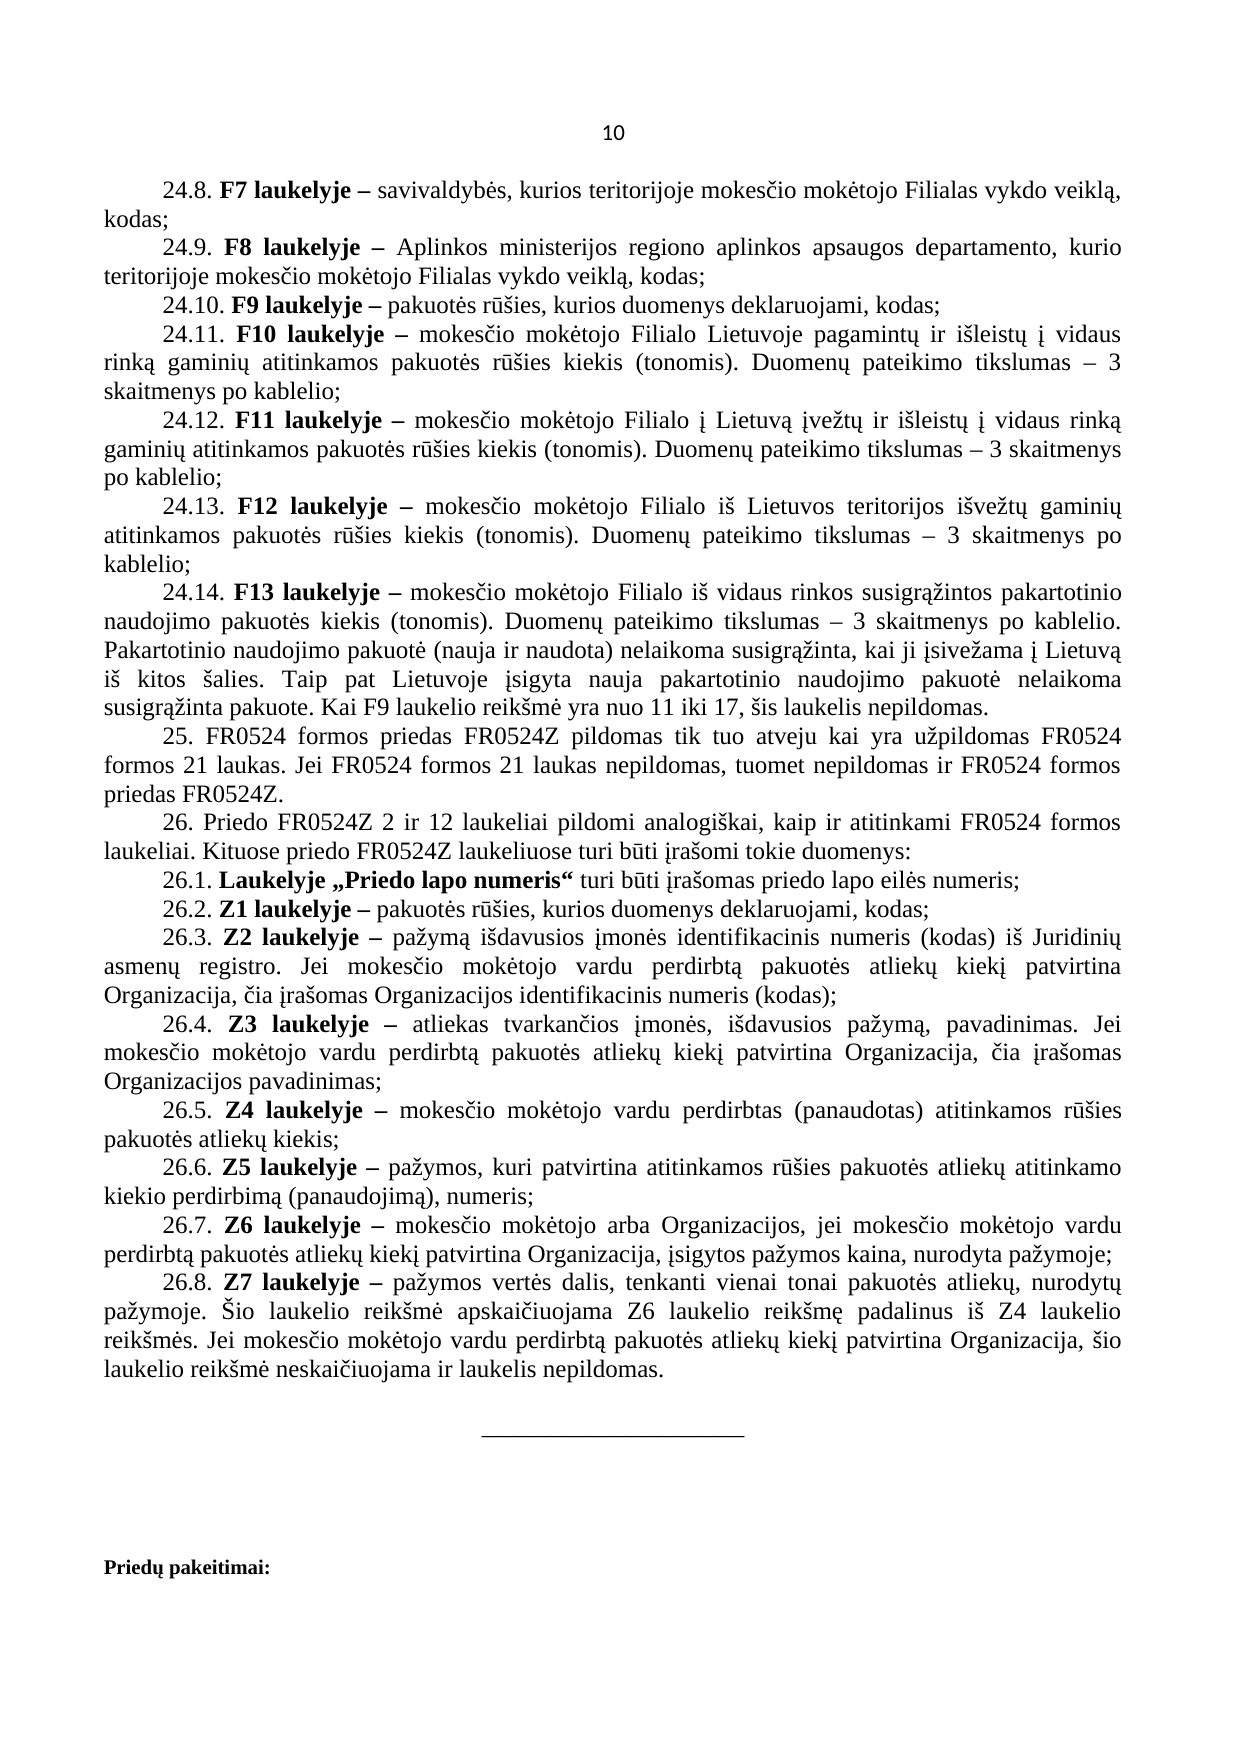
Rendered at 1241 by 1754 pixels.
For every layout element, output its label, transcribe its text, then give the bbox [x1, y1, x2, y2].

text 24.11. F10 laukelyje – mokesčio mokėtojo Filialo Lietuvoje pagamintų ir išleistų į vidaus rinką gaminių atitinkamos pakuotės rūšies kiekis (tonomis). Duomenų pateikimo tikslumas – 3 skaitmenys po kablelio; [103, 319, 1122, 405]
text 26.6. Z5 laukelyje – pažymos, kuri patvirtina atitinkamos rūšies pakuotės atliekų atitinkamo kiekio perdirbimą (panaudojimą), numeris; [103, 1152, 1122, 1210]
text 26.5. Z4 laukelyje – mokesčio mokėtojo vardu perdirbtas (panaudotas) atitinkamos rūšies pakuotės atliekų kiekis; [103, 1095, 1122, 1152]
text 24.12. F11 laukelyje – mokesčio mokėtojo Filialo į Lietuvą įvežtų ir išleistų į vidaus rinką gaminių atitinkamos pakuotės rūšies kiekis (tonomis). Duomenų pateikimo tikslumas – 3 skaitmenys po kablelio; [103, 405, 1122, 491]
text 26.2. Z1 laukelyje – pakuotės rūšies, kurios duomenys deklaruojami, kodas; [103, 894, 1122, 922]
text 24.14. F13 laukelyje – mokesčio mokėtojo Filialo iš vidaus rinkos susigrąžintos pakartotinio naudojimo pakuotės kiekis (tonomis). Duomenų pateikimo tikslumas – 3 skaitmenys po kablelio. Pakartotinio naudojimo pakuotė (nauja ir naudota) nelaikoma susigrąžinta, kai ji įsivežama į Lietuvą iš kitos šalies. Taip pat Lietuvoje įsigyta nauja pakartotinio naudojimo pakuotė nelaikoma susigrąžinta pakuote. Kai F9 laukelio reikšmė yra nuo 11 iki 17, šis laukelis nepildomas. [103, 577, 1122, 721]
text 25. FR0524 formos priedas FR0524Z pildomas tik tuo atveju kai yra užpildomas FR0524 formos 21 laukas. Jei FR0524 formos 21 laukas nepildomas, tuomet nepildomas ir FR0524 formos priedas FR0524Z. [103, 721, 1122, 807]
text 26.8. Z7 laukelyje – pažymos vertės dalis, tenkanti vienai tonai pakuotės atliekų, nurodytų pažymoje. Šio laukelio reikšmė apskaičiuojama Z6 laukelio reikšmę padalinus iš Z4 laukelio reikšmės. Jei mokesčio mokėtojo vardu perdirbtą pakuotės atliekų kiekį patvirtina Organizacija, šio laukelio reikšmė neskaičiuojama ir laukelis nepildomas. [103, 1267, 1122, 1382]
text 26. Priedo FR0524Z 2 ir 12 laukeliai pildomi analogiškai, kaip ir atitinkami FR0524 formos laukeliai. Kituose priedo FR0524Z laukeliuose turi būti įrašomi tokie duomenys: [103, 807, 1122, 865]
text Priedų pakeitimai: [103, 1555, 1122, 1579]
text 24.8. F7 laukelyje – savivaldybės, kurios teritorijoje mokesčio mokėtojo Filialas vykdo veiklą, kodas; [103, 175, 1122, 232]
text 26.1. Laukelyje „Priedo lapo numeris“ turi būti įrašomas priedo lapo eilės numeris; [103, 865, 1122, 894]
text 26.7. Z6 laukelyje – mokesčio mokėtojo arba Organizacijos, jei mokesčio mokėtojo vardu perdirbtą pakuotės atliekų kiekį patvirtina Organizacija, įsigytos pažymos kaina, nurodyta pažymoje; [103, 1210, 1122, 1267]
text 26.3. Z2 laukelyje – pažymą išdavusios įmonės identifikacinis numeris (kodas) iš Juridinių asmenų registro. Jei mokesčio mokėtojo vardu perdirbtą pakuotės atliekų kiekį patvirtina Organizacija, čia įrašomas Organizacijos identifikacinis numeris (kodas); [103, 922, 1122, 1009]
text 24.9. F8 laukelyje – Aplinkos ministerijos regiono aplinkos apsaugos departamento, kurio teritorijoje mokesčio mokėtojo Filialas vykdo veiklą, kodas; [103, 232, 1122, 290]
text 26.4. Z3 laukelyje – atliekas tvarkančios įmonės, išdavusios pažymą, pavadinimas. Jei mokesčio mokėtojo vardu perdirbtą pakuotės atliekų kiekį patvirtina Organizacija, čia įrašomas Organizacijos pavadinimas; [103, 1009, 1122, 1095]
text _____________________ [103, 1411, 1122, 1440]
text 24.10. F9 laukelyje – pakuotės rūšies, kurios duomenys deklaruojami, kodas; [103, 290, 1122, 319]
text 24.13. F12 laukelyje – mokesčio mokėtojo Filialo iš Lietuvos teritorijos išvežtų gaminių atitinkamos pakuotės rūšies kiekis (tonomis). Duomenų pateikimo tikslumas – 3 skaitmenys po kablelio; [103, 491, 1122, 577]
